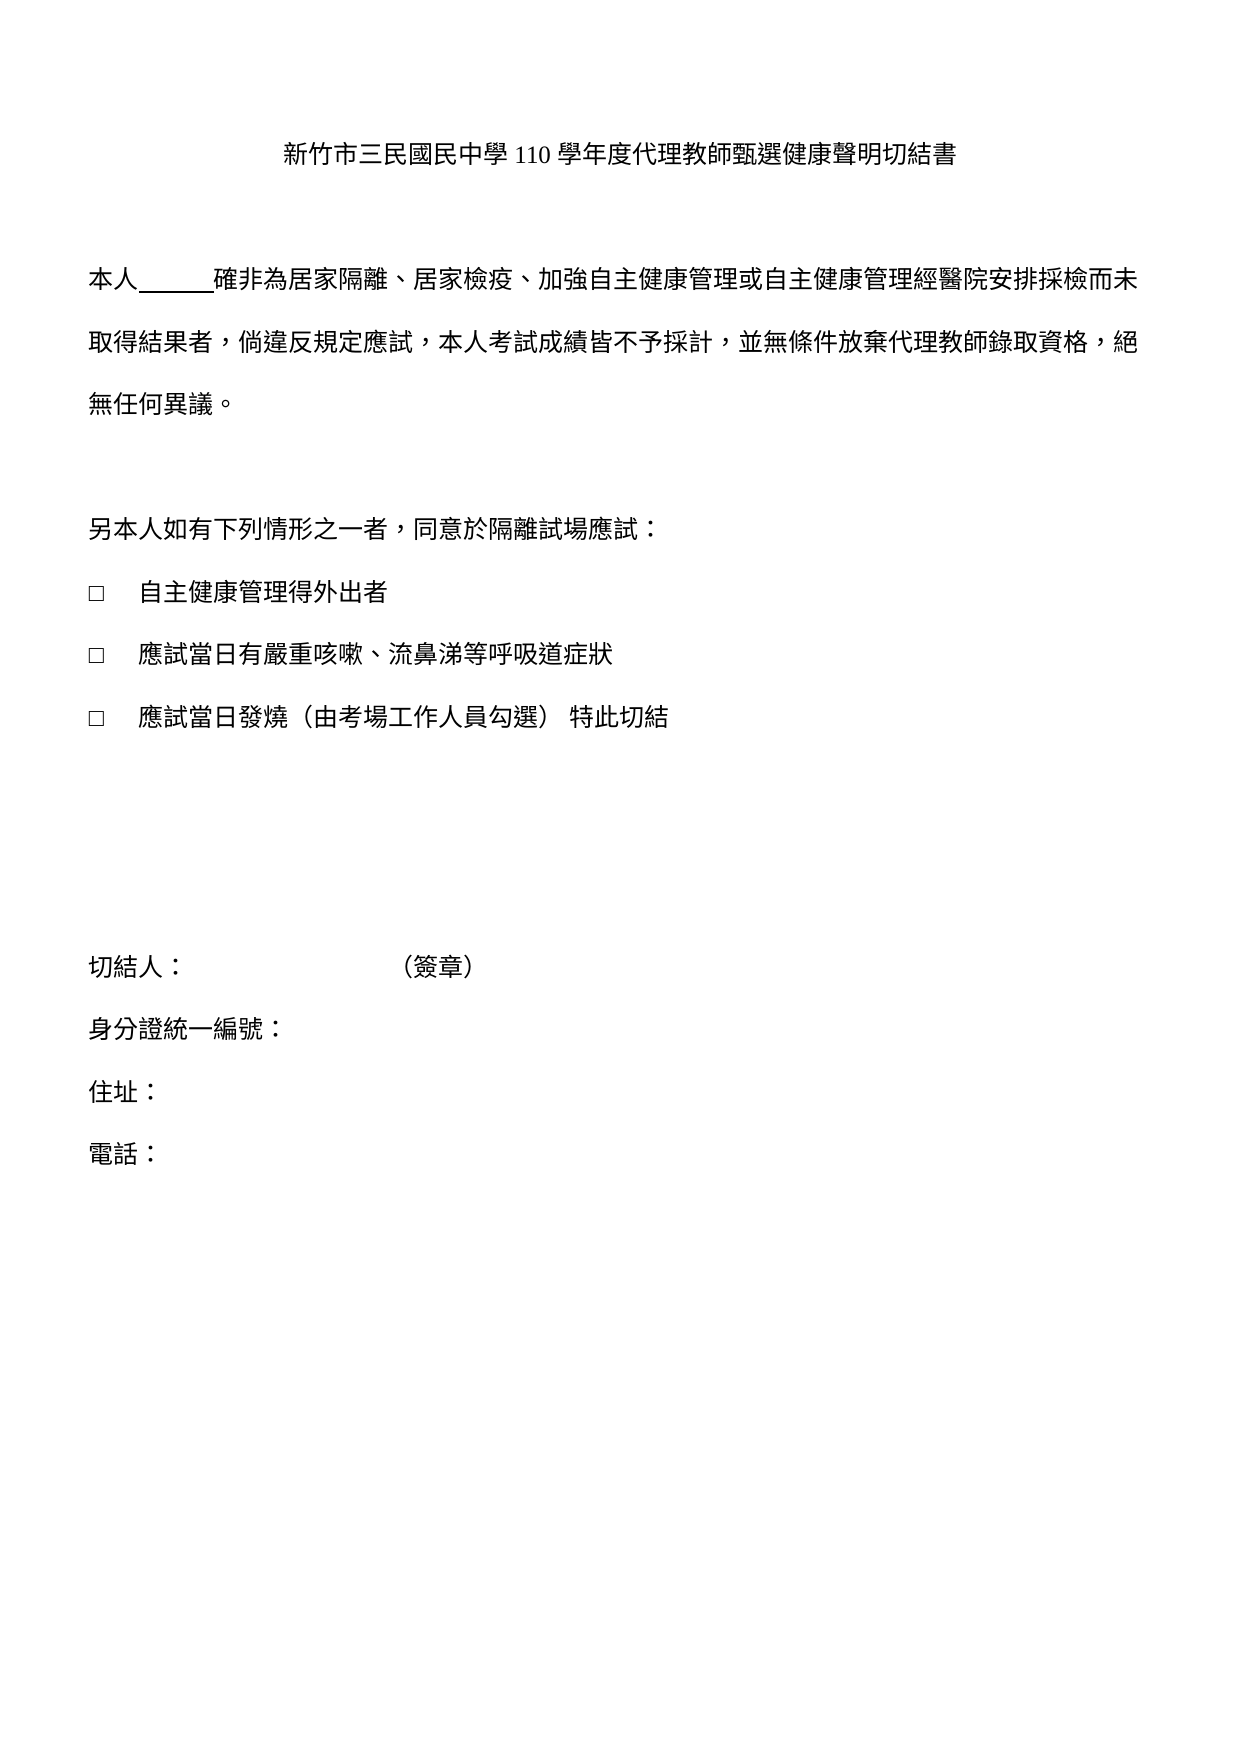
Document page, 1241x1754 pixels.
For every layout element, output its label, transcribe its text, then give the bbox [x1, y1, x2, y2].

text 新竹市三民國民中學 110 學年度代理教師甄選健康聲明切結書 [89, 111, 1152, 174]
text □ 自主健康管理得外出者 [89, 549, 1152, 611]
text 另本人如有下列情形之一者，同意於隔離試場應試： [89, 486, 1152, 549]
text 切結人： （簽章） [89, 924, 1152, 986]
text 住址： [89, 1049, 1152, 1111]
text 電話： [89, 1111, 1152, 1174]
text □ 應試當日發燒（由考場工作人員勾選） 特此切結 [89, 674, 1152, 736]
text □ 應試當日有嚴重咳嗽、流鼻涕等呼吸道症狀 [89, 611, 1152, 674]
text 本人 確非為居家隔離、居家檢疫、加強自主健康管理或自主健康管理經醫院安排採檢而未取得結果者，倘違反規定應試，本人考試成績皆不予採計，並無條件放棄代理教師錄取資格，絕無任何異議。 [89, 236, 1152, 424]
text 身分證統一編號： [89, 986, 1152, 1049]
